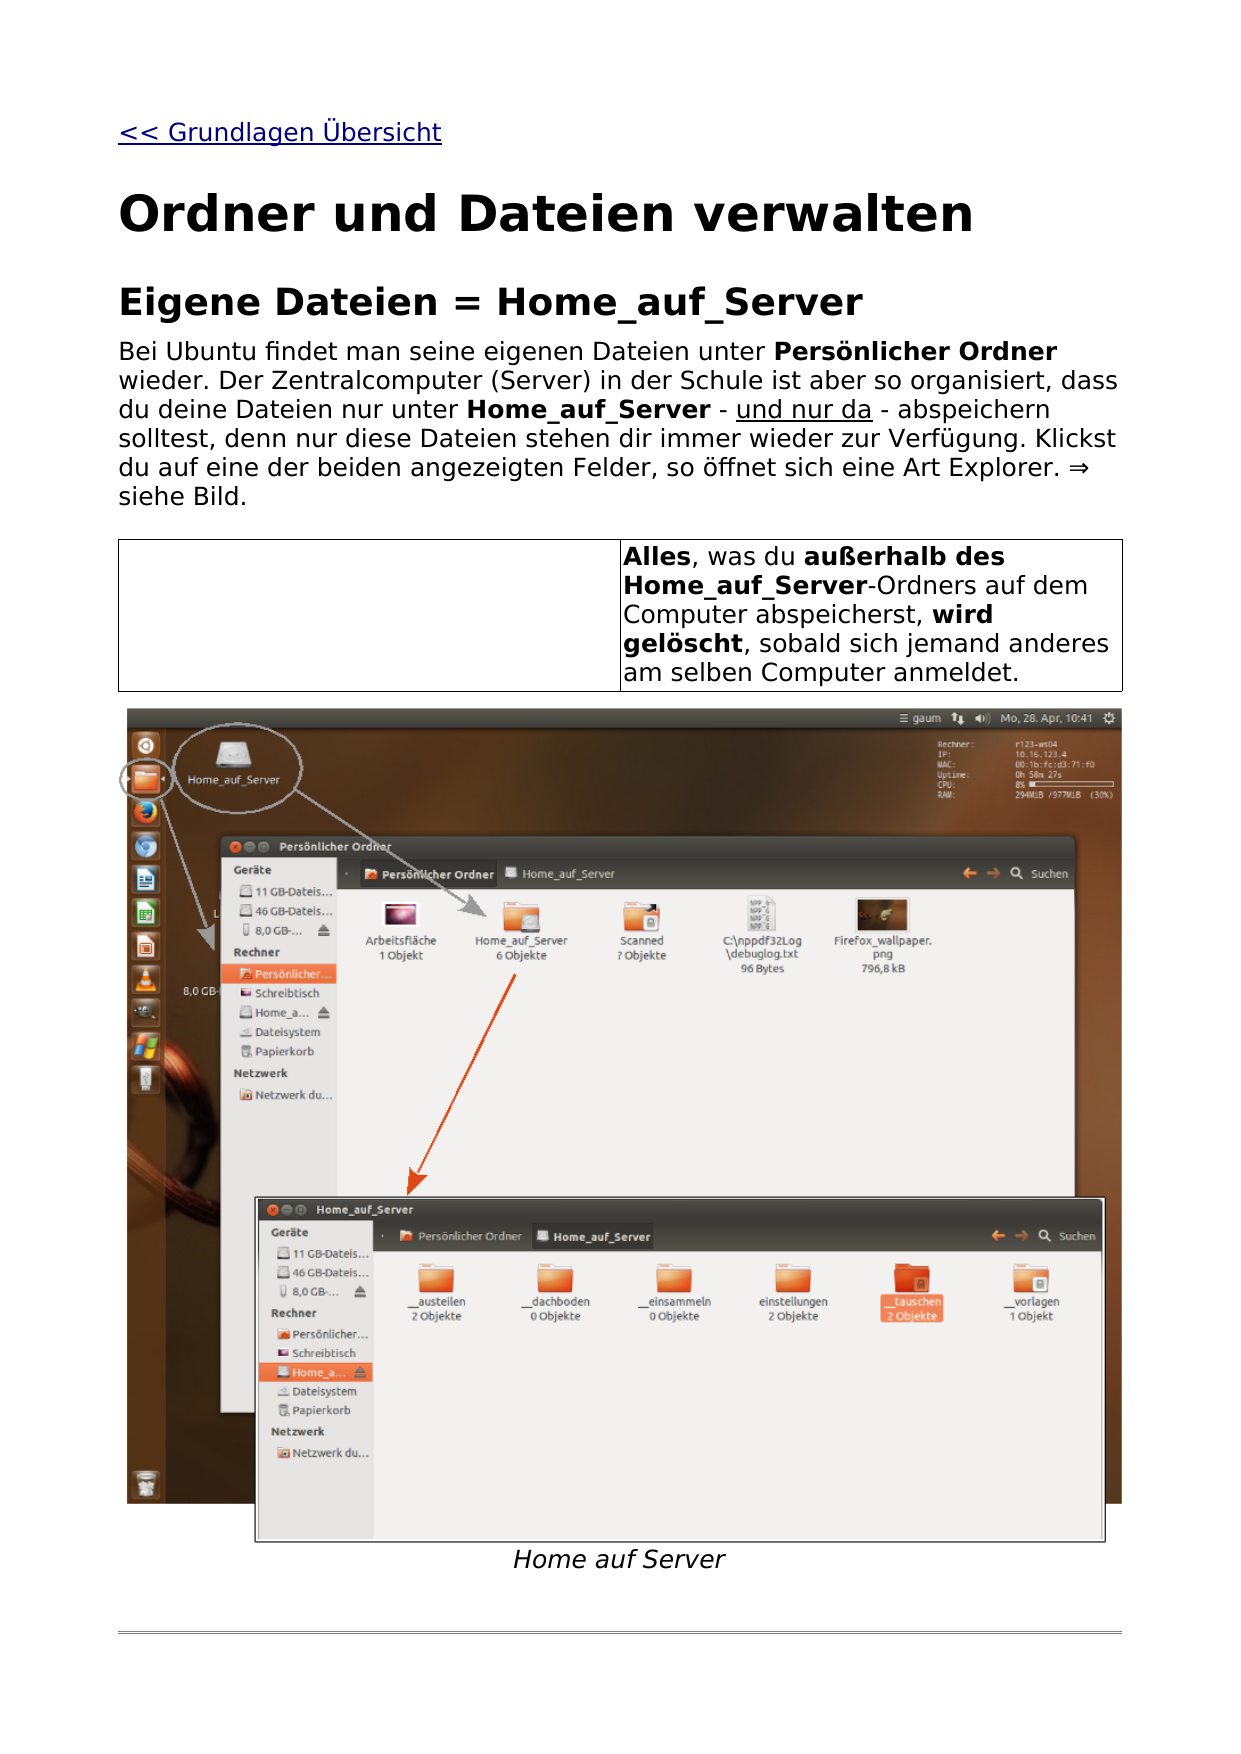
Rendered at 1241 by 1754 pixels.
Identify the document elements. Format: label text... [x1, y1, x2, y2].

text << Grundlagen Übersicht [118, 118, 1122, 147]
text Home auf Server [118, 1546, 1122, 1575]
picture [118, 705, 1123, 1546]
text Bei Ubuntu findet man seine eigenen Dateien unter Persönlicher Ordner wieder. Der Zentralcomputer (Server) in der Schule ist aber so organisiert, dass du deine Dateien nur unter Home_auf_Server - und nur da - abspeichern solltest, denn nur diese Dateien stehen dir immer wieder zur Verfügung. Klickst du auf eine der beiden angezeigten Felder, so öffnet sich eine Art Explorer. ⇒ siehe Bild. [118, 337, 1122, 512]
subtitle Eigene Dateien = Home_auf_Server [118, 281, 1122, 324]
subtitle Ordner und Dateien verwalten [118, 185, 1122, 243]
table_header Alles, was du außerhalb des Home_auf_Server-Ordners auf dem Computer abspeicherst, wird gelöscht, sobald sich jemand anderes am selben Computer anmeldet. [621, 540, 1122, 691]
table_header [119, 540, 620, 691]
